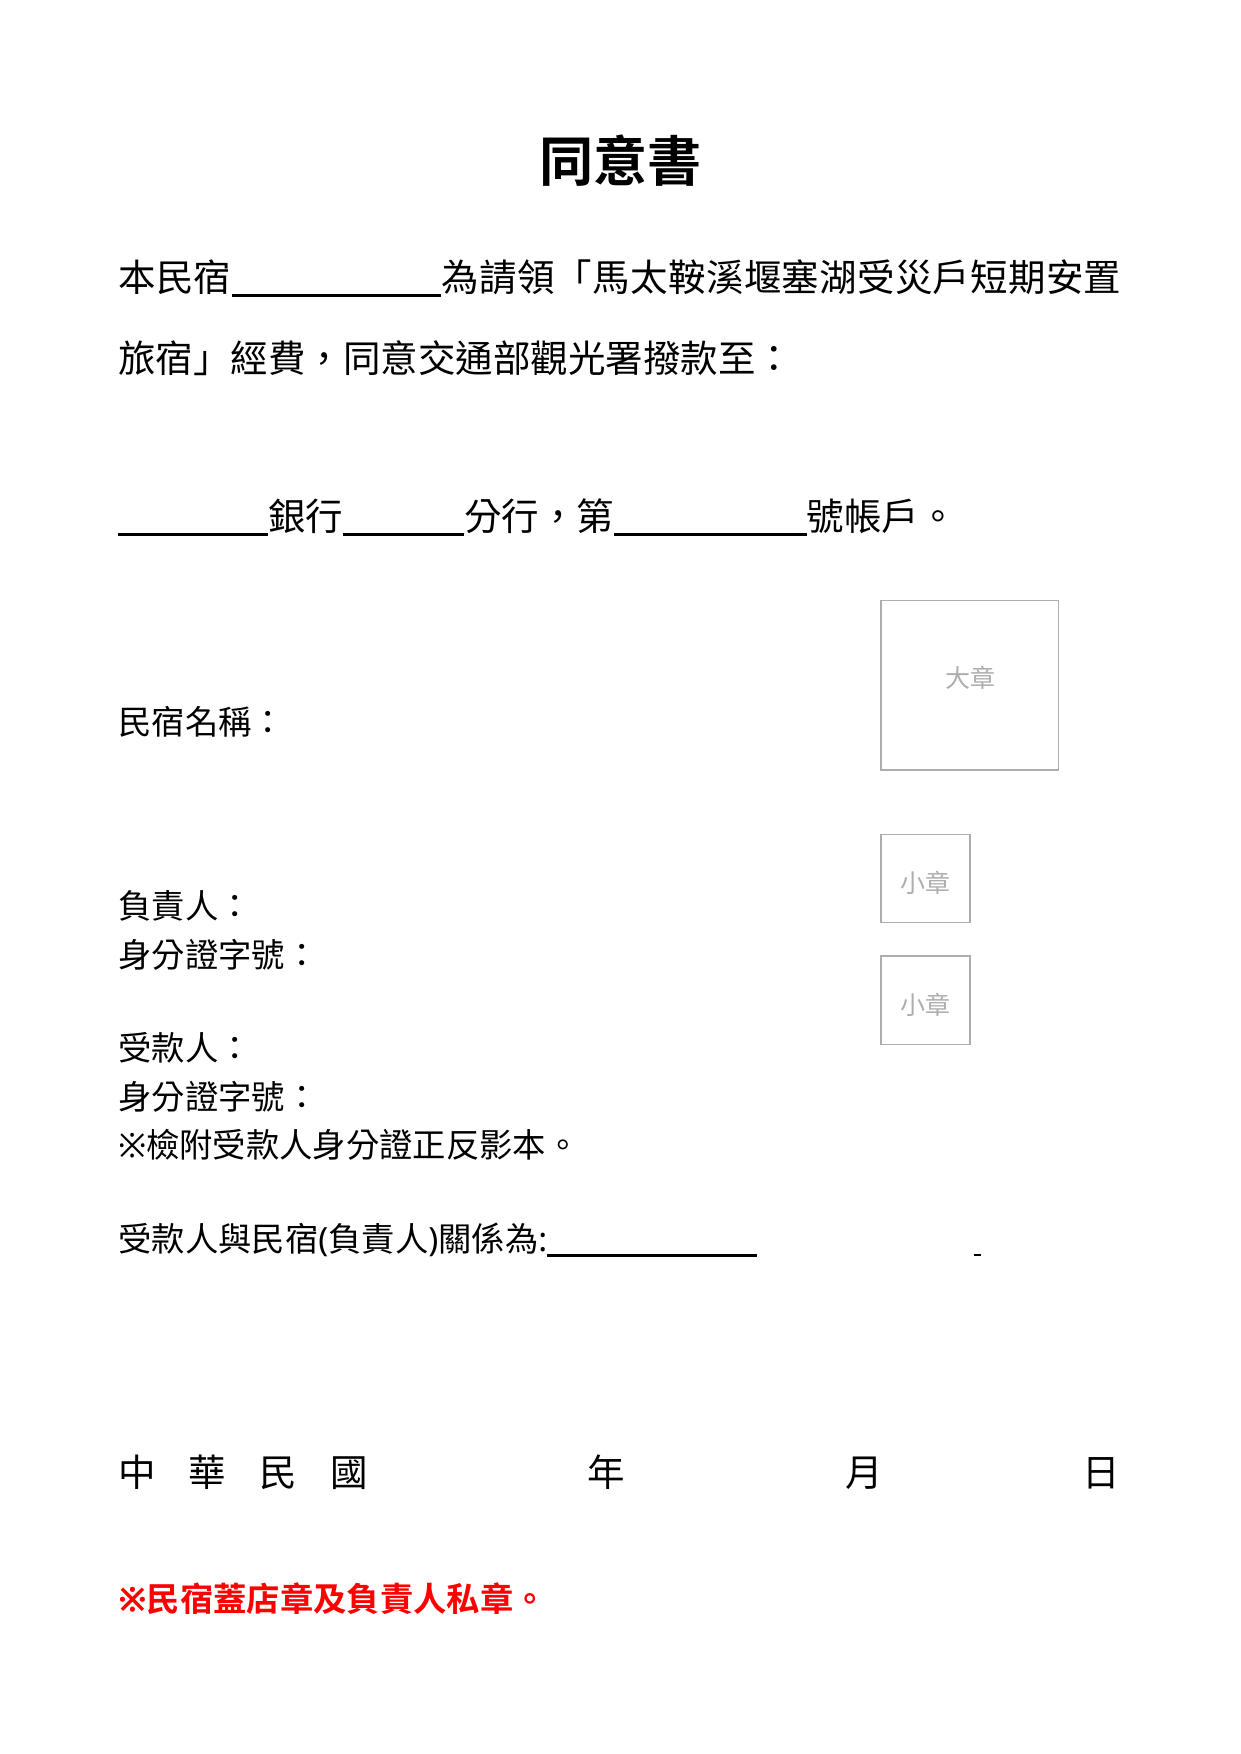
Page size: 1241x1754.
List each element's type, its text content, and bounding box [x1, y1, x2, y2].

text ※民宿蓋店章及負責人私章。 [118, 1573, 1122, 1621]
text 受款人與民宿(負責人)關係為: [118, 1212, 1122, 1261]
text 負責人： [118, 880, 1122, 928]
text 銀行 分行，第 號帳戶。 [118, 487, 1122, 541]
text 身分證字號： [118, 928, 1122, 977]
text 同意書 [118, 118, 1122, 197]
text [1059, 696, 1122, 744]
text 民宿名稱： [118, 696, 880, 744]
text [882, 696, 1058, 744]
text 小章 [882, 986, 969, 1022]
text ※檢附受款人身分證正反影本。 [118, 1119, 1122, 1167]
text 小章 [882, 864, 969, 900]
text 大章 [882, 659, 1057, 695]
text 中 華 民 國 年 月 日 [118, 1443, 1122, 1527]
text 本民宿 為請領「馬太鞍溪堰塞湖受災戶短期安置旅宿」經費，同意交通部觀光署撥款至： [118, 248, 1122, 383]
text 身分證字號： [118, 1070, 1122, 1119]
text 受款人： [118, 1022, 1122, 1070]
